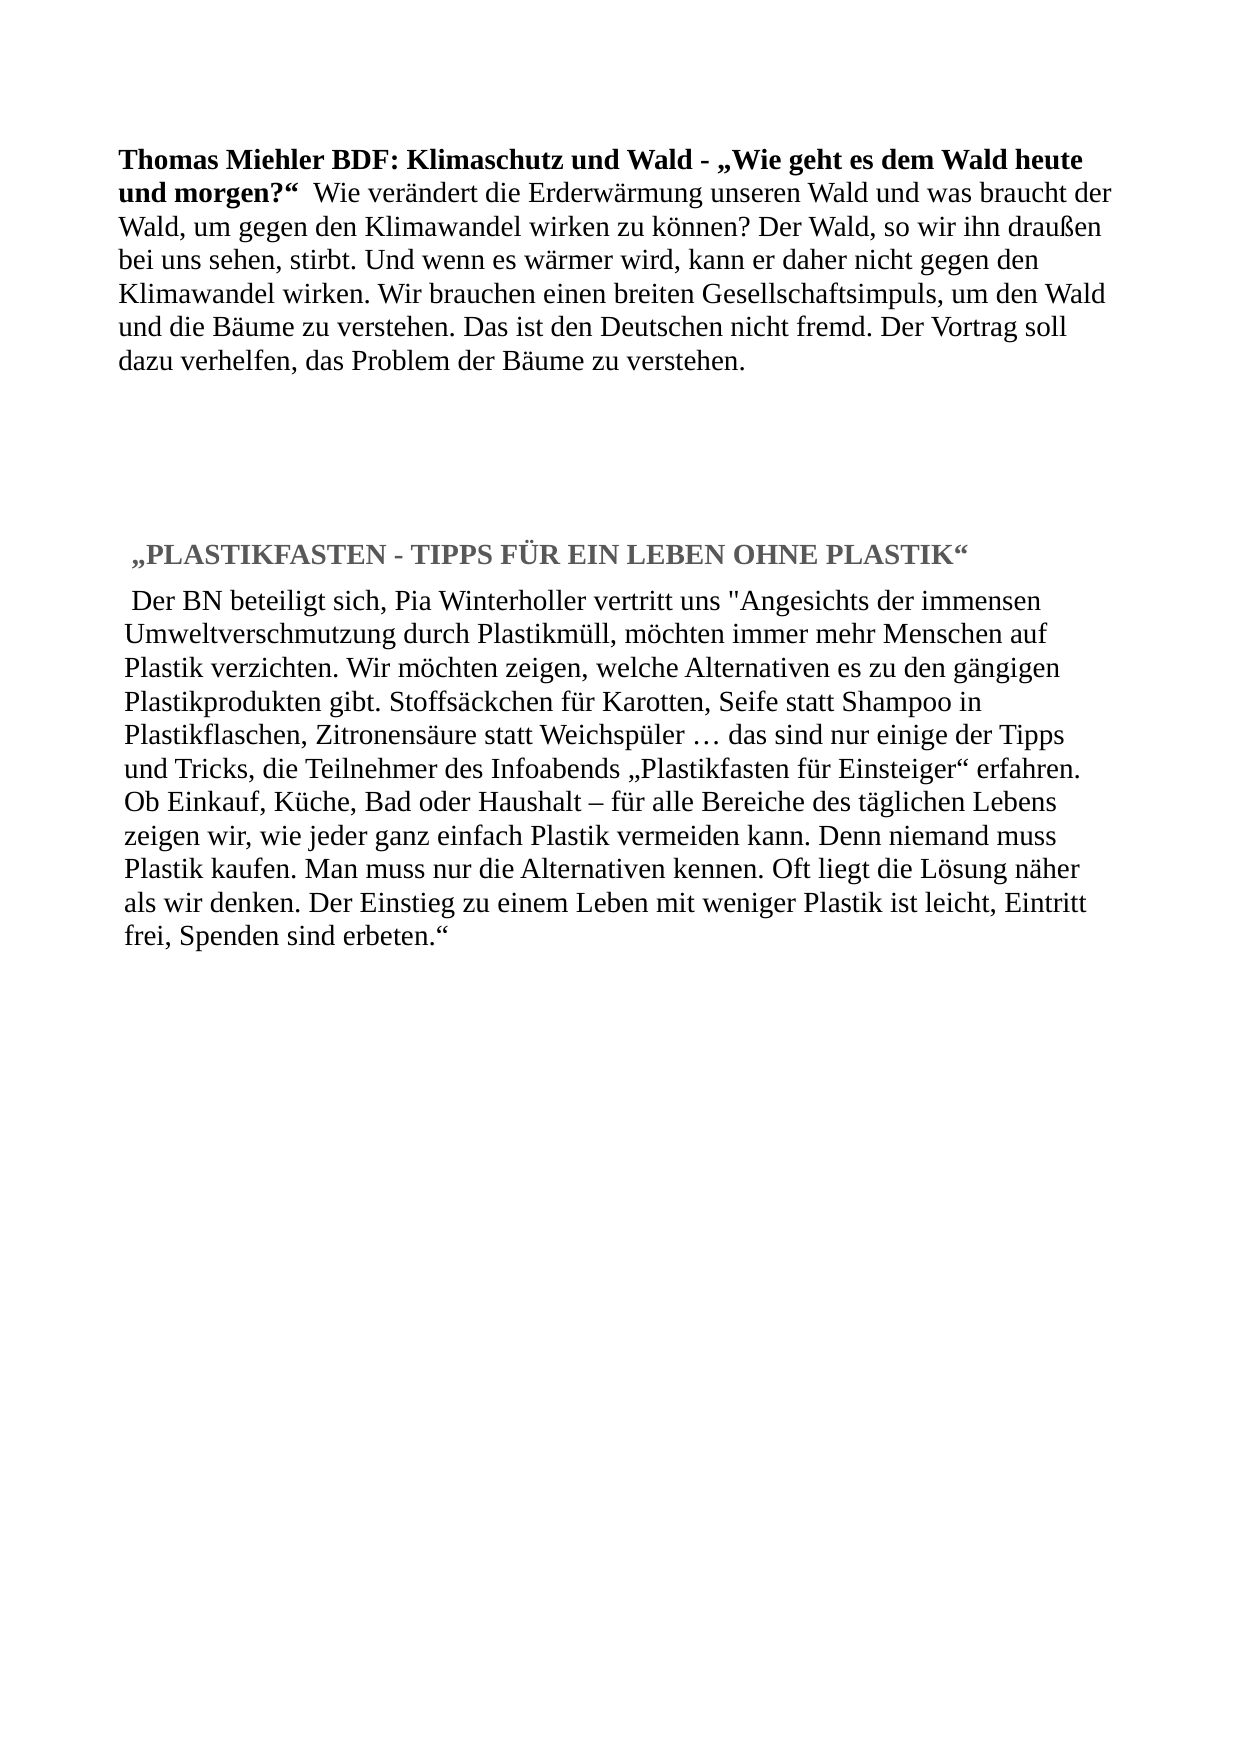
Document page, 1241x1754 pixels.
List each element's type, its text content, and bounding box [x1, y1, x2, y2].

table_header „Plastikfasten - Tipps für ein Leben ohne Plastik“ Der BN beteiligt sich, Pia Winterholler vertritt uns "Angesichts der immensen Umweltverschmutzung durch Plastikmüll, möchten immer mehr Menschen auf Plastik verzichten. Wir möchten zeigen, welche Alternativen es zu den gängigen Plastikprodukten gibt. Stoffsäckchen für Karotten, Seife statt Shampoo in Plastikflaschen, Zitronensäure statt Weichspüler … das sind nur einige der Tipps und Tricks, die Teilnehmer des Infoabends „Plastikfasten für Einsteiger“ erfahren. Ob Einkauf, Küche, Bad oder Haushalt – für alle Bereiche des täglichen Lebens zeigen wir, wie jeder ganz einfach Plastik vermeiden kann. Denn niemand muss Plastik kaufen. Man muss nur die Alternativen kennen. Oft liegt die Lösung näher als wir denken. Der Einstieg zu einem Leben mit weniger Plastik ist leicht, Eintritt frei, Spenden sind erbeten.“ [121, 520, 1105, 984]
text Thomas Miehler BDF: Klimaschutz und Wald - „Wie geht es dem Wald heute und morgen?“ Wie verändert die Erderwärmung unseren Wald und was braucht der Wald, um gegen den Klimawandel wirken zu können? Der Wald, so wir ihn draußen bei uns sehen, stirbt. Und wenn es wärmer wird, kann er daher nicht gegen den Klimawandel wirken. Wir brauchen einen breiten Gesellschaftsimpuls, um den Wald und die Bäume zu verstehen. Das ist den Deutschen nicht fremd. Der Vortrag soll dazu verhelfen, das Problem der Bäume zu verstehen. [118, 142, 1122, 377]
table_header [121, 480, 361, 519]
table_header [118, 477, 1108, 987]
table_header [1108, 477, 1122, 987]
table_header [361, 480, 375, 519]
